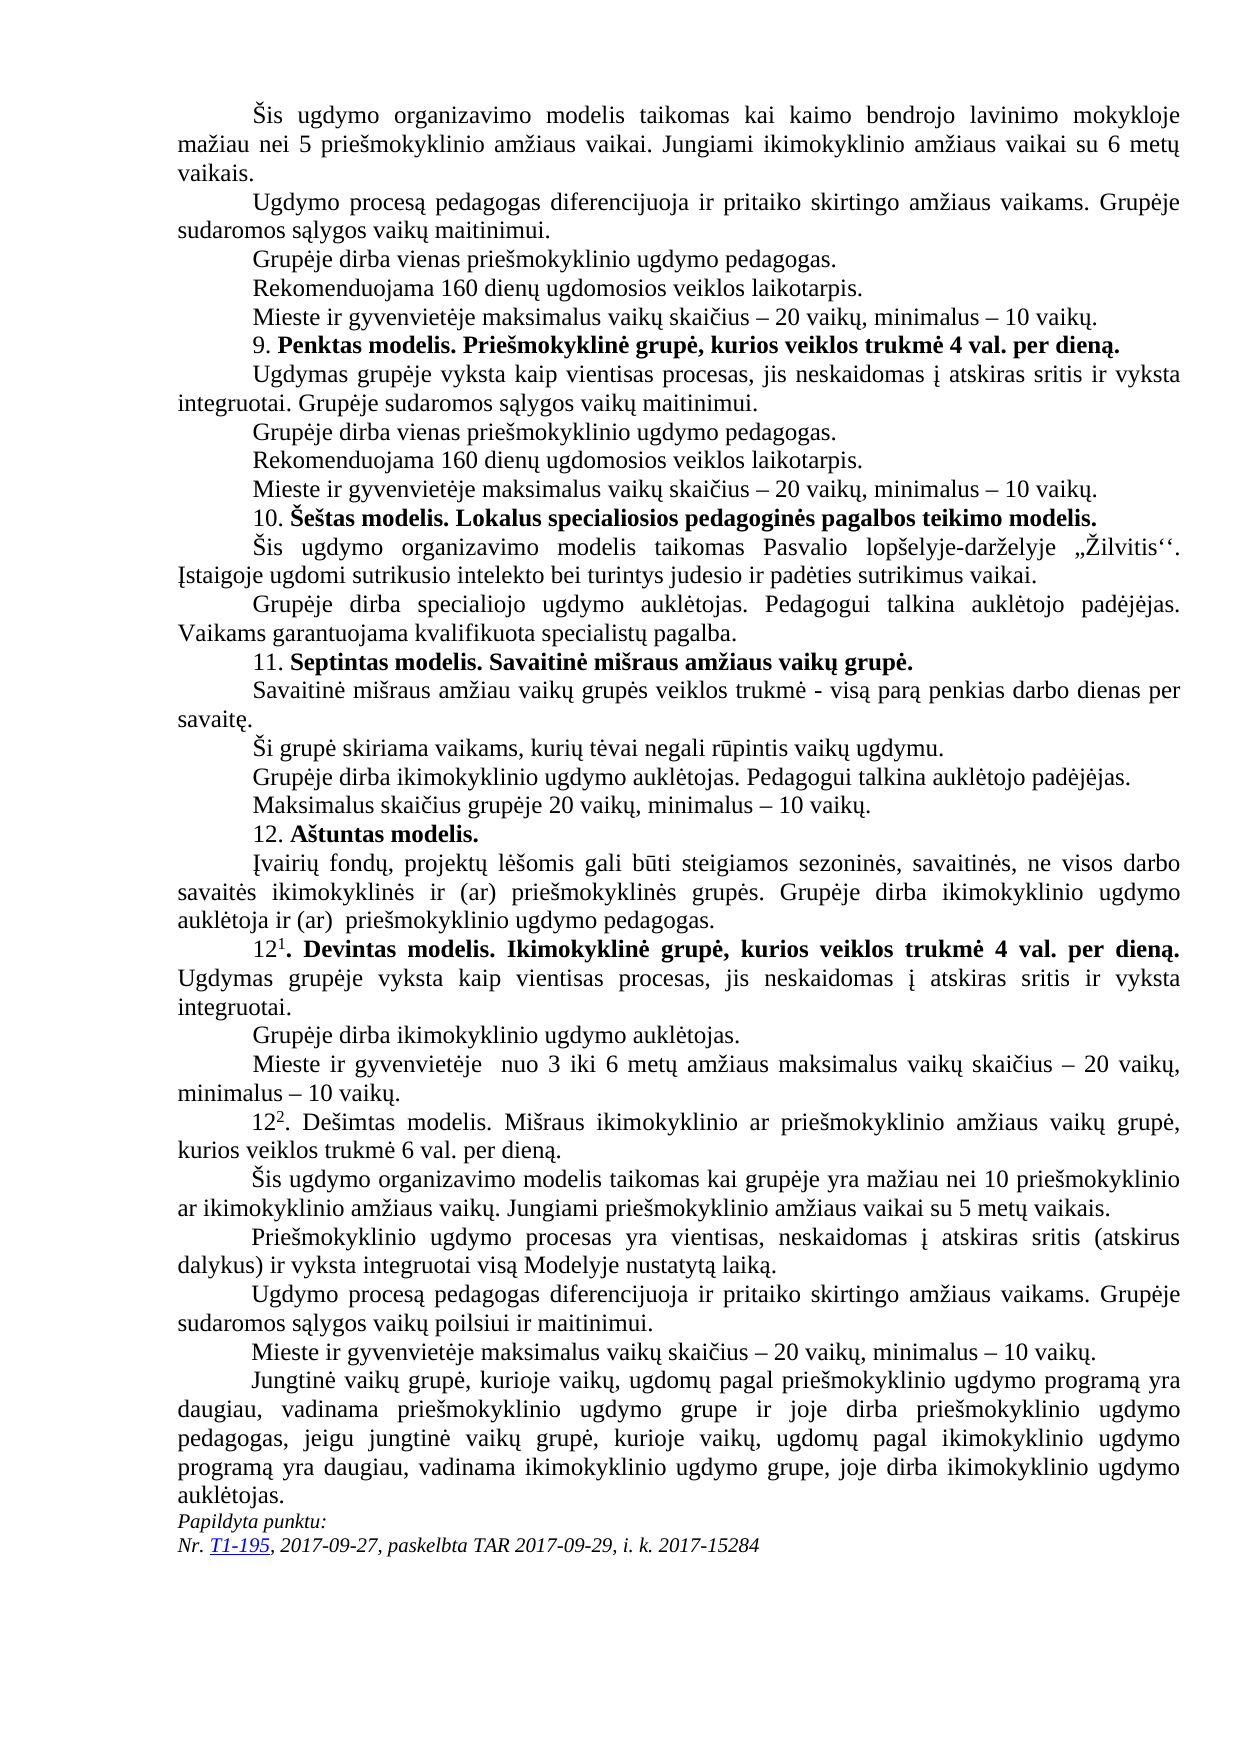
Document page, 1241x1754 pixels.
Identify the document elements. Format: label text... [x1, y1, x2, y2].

text Grupėje dirba ikimokyklinio ugdymo auklėtojas. Pedagogui talkina auklėtojo padėjėjas. [177, 762, 1181, 790]
text Mieste ir gyvenvietėje nuo 3 iki 6 metų amžiaus maksimalus vaikų skaičius – 20 vaikų, minimalus – 10 vaikų. [177, 1049, 1181, 1107]
text Grupėje dirba vienas priešmokyklinio ugdymo pedagogas. [177, 244, 1181, 273]
text Grupėje dirba ikimokyklinio ugdymo auklėtojas. [177, 1020, 1181, 1049]
text Maksimalus skaičius grupėje 20 vaikų, minimalus – 10 vaikų. [177, 790, 1181, 819]
text 122. Dešimtas modelis. Mišraus ikimokyklinio ar priešmokyklinio amžiaus vaikų grupė, kurios veiklos trukmė 6 val. per dieną. [177, 1107, 1181, 1164]
text Šis ugdymo organizavimo modelis taikomas kai kaimo bendrojo lavinimo mokykloje mažiau nei 5 priešmokyklinio amžiaus vaikai. Jungiami ikimokyklinio amžiaus vaikai su 6 metų vaikais. [177, 100, 1181, 187]
text Ugdymo procesą pedagogas diferencijuoja ir pritaiko skirtingo amžiaus vaikams. Grupėje sudaromos sąlygos vaikų maitinimui. [177, 187, 1181, 244]
text Grupėje dirba vienas priešmokyklinio ugdymo pedagogas. [177, 417, 1181, 445]
text Grupėje dirba specialiojo ugdymo auklėtojas. Pedagogui talkina auklėtojo padėjėjas. Vaikams garantuojama kvalifikuota specialistų pagalba. [177, 589, 1181, 647]
text 121. Devintas modelis. Ikimokyklinė grupė, kurios veiklos trukmė 4 val. per dieną. Ugdymas grupėje vyksta kaip vientisas procesas, jis neskaidomas į atskiras sritis ir vyksta integruotai. [177, 934, 1181, 1020]
text Ugdymo procesą pedagogas diferencijuoja ir pritaiko skirtingo amžiaus vaikams. Grupėje sudaromos sąlygos vaikų poilsiui ir maitinimui. [177, 1279, 1181, 1337]
text Mieste ir gyvenvietėje maksimalus vaikų skaičius – 20 vaikų, minimalus – 10 vaikų. [177, 474, 1181, 503]
text Šis ugdymo organizavimo modelis taikomas kai grupėje yra mažiau nei 10 priešmokyklinio ar ikimokyklinio amžiaus vaikų. Jungiami priešmokyklinio amžiaus vaikai su 5 metų vaikais. [177, 1164, 1181, 1222]
text 11. Septintas modelis. Savaitinė mišraus amžiaus vaikų grupė. [177, 647, 1181, 675]
text Šis ugdymo organizavimo modelis taikomas Pasvalio lopšelyje-darželyje „Žilvitis‘‘. Įstaigoje ugdomi sutrikusio intelekto bei turintys judesio ir padėties sutrikimus vaikai. [177, 532, 1181, 589]
text Ši grupė skiriama vaikams, kurių tėvai negali rūpintis vaikų ugdymu. [177, 733, 1181, 762]
text 9. Penktas modelis. Priešmokyklinė grupė, kurios veiklos trukmė 4 val. per dieną. [177, 330, 1181, 359]
text Mieste ir gyvenvietėje maksimalus vaikų skaičius – 20 vaikų, minimalus – 10 vaikų. [177, 1337, 1181, 1365]
text Papildyta punktu: [177, 1509, 1181, 1533]
text Ugdymas grupėje vyksta kaip vientisas procesas, jis neskaidomas į atskiras sritis ir vyksta integruotai. Grupėje sudaromos sąlygos vaikų maitinimui. [177, 359, 1181, 417]
text Priešmokyklinio ugdymo procesas yra vientisas, neskaidomas į atskiras sritis (atskirus dalykus) ir vyksta integruotai visą Modelyje nustatytą laiką. [177, 1222, 1181, 1279]
text Jungtinė vaikų grupė, kurioje vaikų, ugdomų pagal priešmokyklinio ugdymo programą yra daugiau, vadinama priešmokyklinio ugdymo grupe ir joje dirba priešmokyklinio ugdymo pedagogas, jeigu jungtinė vaikų grupė, kurioje vaikų, ugdomų pagal ikimokyklinio ugdymo programą yra daugiau, vadinama ikimokyklinio ugdymo grupe, joje dirba ikimokyklinio ugdymo auklėtojas. [177, 1365, 1181, 1509]
text Įvairių fondų, projektų lėšomis gali būti steigiamos sezoninės, savaitinės, ne visos darbo savaitės ikimokyklinės ir (ar) priešmokyklinės grupės. Grupėje dirba ikimokyklinio ugdymo auklėtoja ir (ar) priešmokyklinio ugdymo pedagogas. [177, 848, 1181, 934]
text Mieste ir gyvenvietėje maksimalus vaikų skaičius – 20 vaikų, minimalus – 10 vaikų. [177, 302, 1181, 330]
text Rekomenduojama 160 dienų ugdomosios veiklos laikotarpis. [177, 445, 1181, 474]
text 10. Šeštas modelis. Lokalus specialiosios pedagoginės pagalbos teikimo modelis. [177, 503, 1181, 532]
text Savaitinė mišraus amžiau vaikų grupės veiklos trukmė - visą parą penkias darbo dienas per savaitę. [177, 675, 1181, 733]
text 12. Aštuntas modelis. [177, 819, 1181, 848]
text Nr. T1-195, 2017-09-27, paskelbta TAR 2017-09-29, i. k. 2017-15284 [177, 1533, 1181, 1557]
text Rekomenduojama 160 dienų ugdomosios veiklos laikotarpis. [177, 273, 1181, 302]
